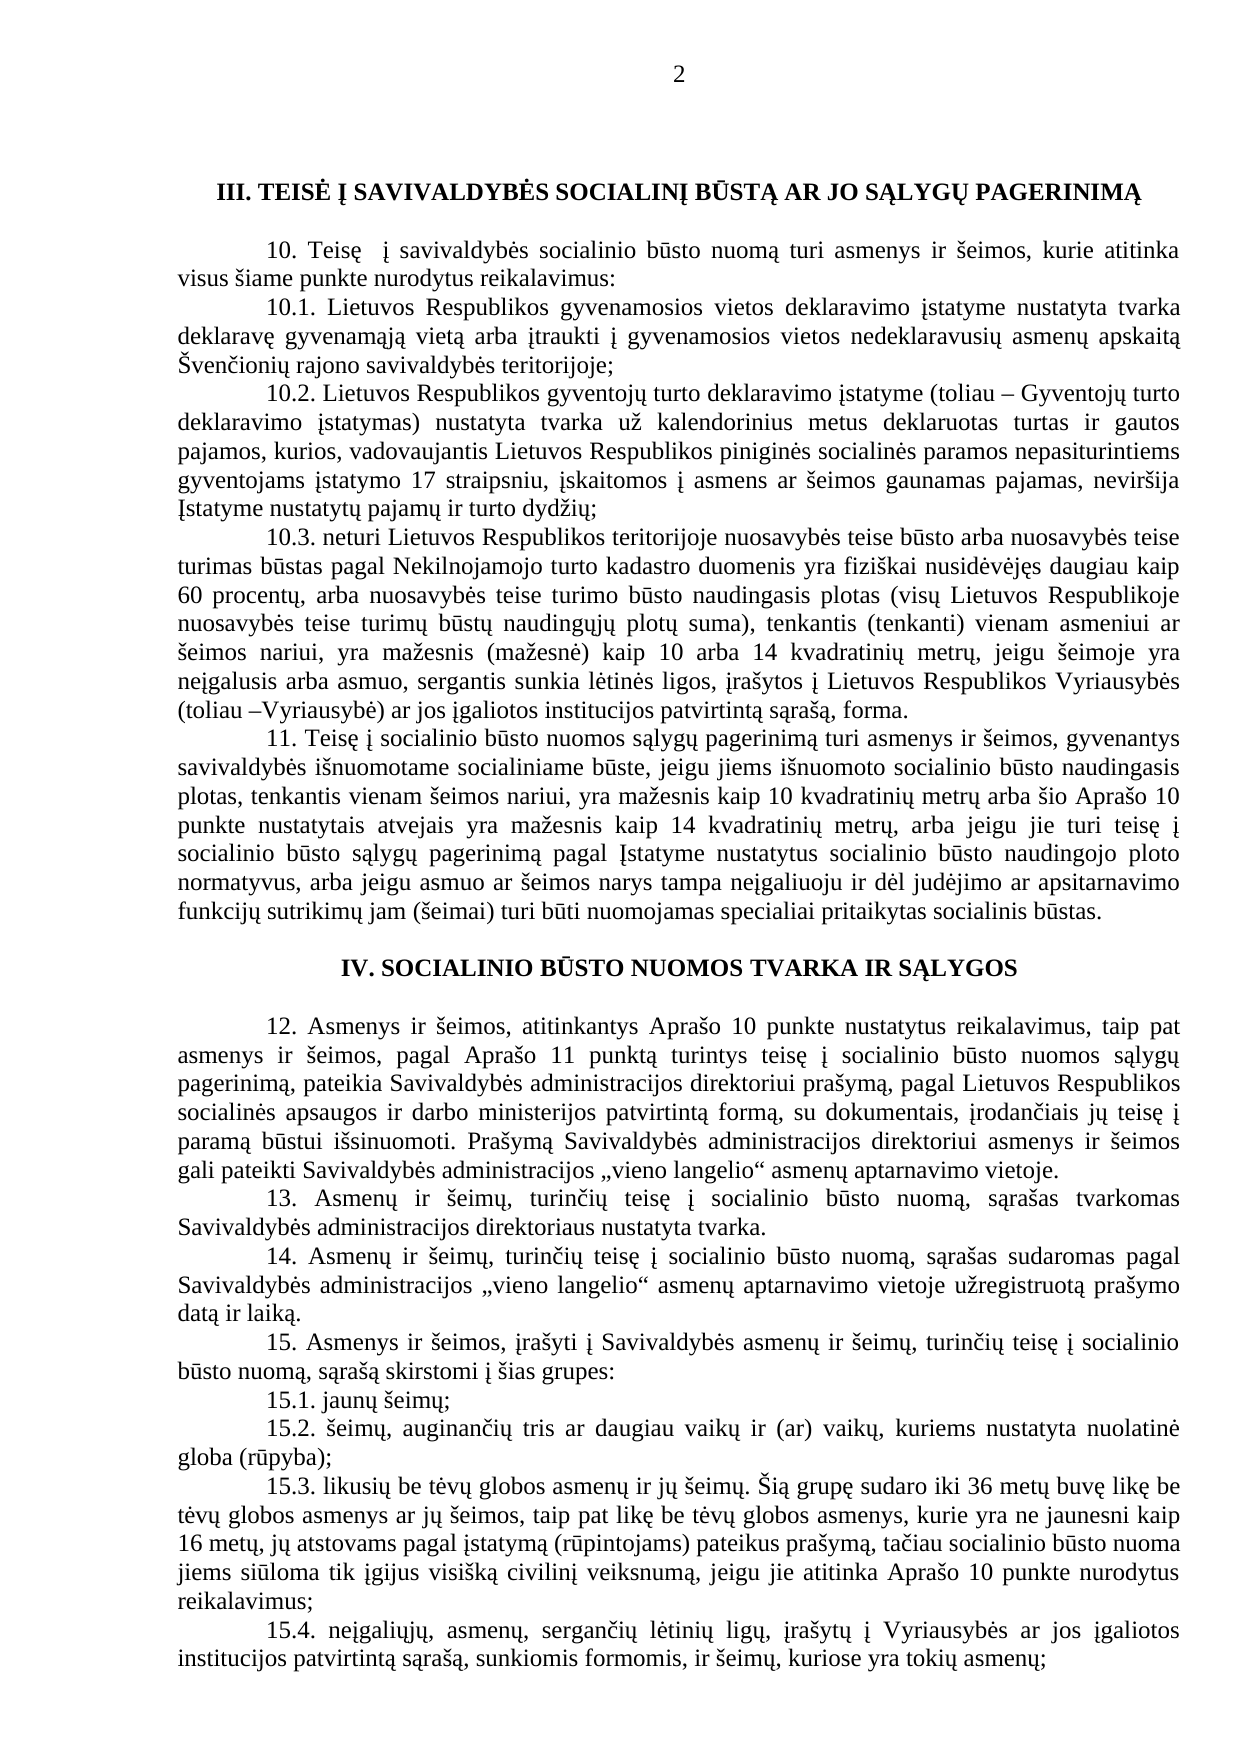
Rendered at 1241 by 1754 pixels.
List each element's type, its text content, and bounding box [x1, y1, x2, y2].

text 15. Asmenys ir šeimos, įrašyti į Savivaldybės asmenų ir šeimų, turinčių teisę į socialinio būsto nuomą, sąrašą skirstomi į šias grupes: [177, 1327, 1181, 1385]
text 15.1. jaunų šeimų; [177, 1385, 1181, 1413]
text IV. SOCIALINIO BŪSTO NUOMOS TVARKA IR SĄLYGOS [177, 953, 1181, 982]
text 11. Teisę į socialinio būsto nuomos sąlygų pagerinimą turi asmenys ir šeimos, gyvenantys savivaldybės išnuomotame socialiniame būste, jeigu jiems išnuomoto socialinio būsto naudingasis plotas, tenkantis vienam šeimos nariui, yra mažesnis kaip 10 kvadratinių metrų arba šio Aprašo 10 punkte nustatytais atvejais yra mažesnis kaip 14 kvadratinių metrų, arba jeigu jie turi teisę į socialinio būsto sąlygų pagerinimą pagal Įstatyme nustatytus socialinio būsto naudingojo ploto normatyvus, arba jeigu asmuo ar šeimos narys tampa neįgaliuoju ir dėl judėjimo ar apsitarnavimo funkcijų sutrikimų jam (šeimai) turi būti nuomojamas specialiai pritaikytas socialinis būstas. [177, 723, 1181, 925]
text 10.3. neturi Lietuvos Respublikos teritorijoje nuosavybės teise būsto arba nuosavybės teise turimas būstas pagal Nekilnojamojo turto kadastro duomenis yra fiziškai nusidėvėjęs daugiau kaip 60 procentų, arba nuosavybės teise turimo būsto naudingasis plotas (visų Lietuvos Respublikoje nuosavybės teise turimų būstų naudingųjų plotų suma), tenkantis (tenkanti) vienam asmeniui ar šeimos nariui, yra mažesnis (mažesnė) kaip 10 arba 14 kvadratinių metrų, jeigu šeimoje yra neįgalusis arba asmuo, sergantis sunkia lėtinės ligos, įrašytos į Lietuvos Respublikos Vyriausybės (toliau –Vyriausybė) ar jos įgaliotos institucijos patvirtintą sąrašą, forma. [177, 522, 1181, 723]
text 15.4. neįgaliųjų, asmenų, sergančių lėtinių ligų, įrašytų į Vyriausybės ar jos įgaliotos institucijos patvirtintą sąrašą, sunkiomis formomis, ir šeimų, kuriose yra tokių asmenų; [177, 1615, 1181, 1672]
text 10.1. Lietuvos Respublikos gyvenamosios vietos deklaravimo įstatyme nustatyta tvarka deklaravę gyvenamąją vietą arba įtraukti į gyvenamosios vietos nedeklaravusių asmenų apskaitą Švenčionių rajono savivaldybės teritorijoje; [177, 292, 1181, 378]
text 15.2. šeimų, auginančių tris ar daugiau vaikų ir (ar) vaikų, kuriems nustatyta nuolatinė globa (rūpyba); [177, 1413, 1181, 1471]
text 15.3. likusių be tėvų globos asmenų ir jų šeimų. Šią grupę sudaro iki 36 metų buvę likę be tėvų globos asmenys ar jų šeimos, taip pat likę be tėvų globos asmenys, kurie yra ne jaunesni kaip 16 metų, jų atstovams pagal įstatymą (rūpintojams) pateikus prašymą, tačiau socialinio būsto nuoma jiems siūloma tik įgijus visišką civilinį veiksnumą, jeigu jie atitinka Aprašo 10 punkte nurodytus reikalavimus; [177, 1471, 1181, 1615]
text 10.2. Lietuvos Respublikos gyventojų turto deklaravimo įstatyme (toliau – Gyventojų turto deklaravimo įstatymas) nustatyta tvarka už kalendorinius metus deklaruotas turtas ir gautos pajamos, kurios, vadovaujantis Lietuvos Respublikos piniginės socialinės paramos nepasiturintiems gyventojams įstatymo 17 straipsniu, įskaitomos į asmens ar šeimos gaunamas pajamas, neviršija Įstatyme nustatytų pajamų ir turto dydžių; [177, 378, 1181, 522]
text III. TEISĖ Į SAVIVALDYBĖS SOCIALINĮ BŪSTĄ AR JO SĄLYGŲ PAGERINIMĄ [177, 177, 1181, 206]
text 13. Asmenų ir šeimų, turinčių teisę į socialinio būsto nuomą, sąrašas tvarkomas Savivaldybės administracijos direktoriaus nustatyta tvarka. [177, 1183, 1181, 1241]
text 12. Asmenys ir šeimos, atitinkantys Aprašo 10 punkte nustatytus reikalavimus, taip pat asmenys ir šeimos, pagal Aprašo 11 punktą turintys teisę į socialinio būsto nuomos sąlygų pagerinimą, pateikia Savivaldybės administracijos direktoriui prašymą, pagal Lietuvos Respublikos socialinės apsaugos ir darbo ministerijos patvirtintą formą, su dokumentais, įrodančiais jų teisę į paramą būstui išsinuomoti. Prašymą Savivaldybės administracijos direktoriui asmenys ir šeimos gali pateikti Savivaldybės administracijos „vieno langelio“ asmenų aptarnavimo vietoje. [177, 1011, 1181, 1183]
text 10. Teisę į savivaldybės socialinio būsto nuomą turi asmenys ir šeimos, kurie atitinka visus šiame punkte nurodytus reikalavimus: [177, 235, 1181, 292]
text 14. Asmenų ir šeimų, turinčių teisę į socialinio būsto nuomą, sąrašas sudaromas pagal Savivaldybės administracijos „vieno langelio“ asmenų aptarnavimo vietoje užregistruotą prašymo datą ir laiką. [177, 1241, 1181, 1327]
